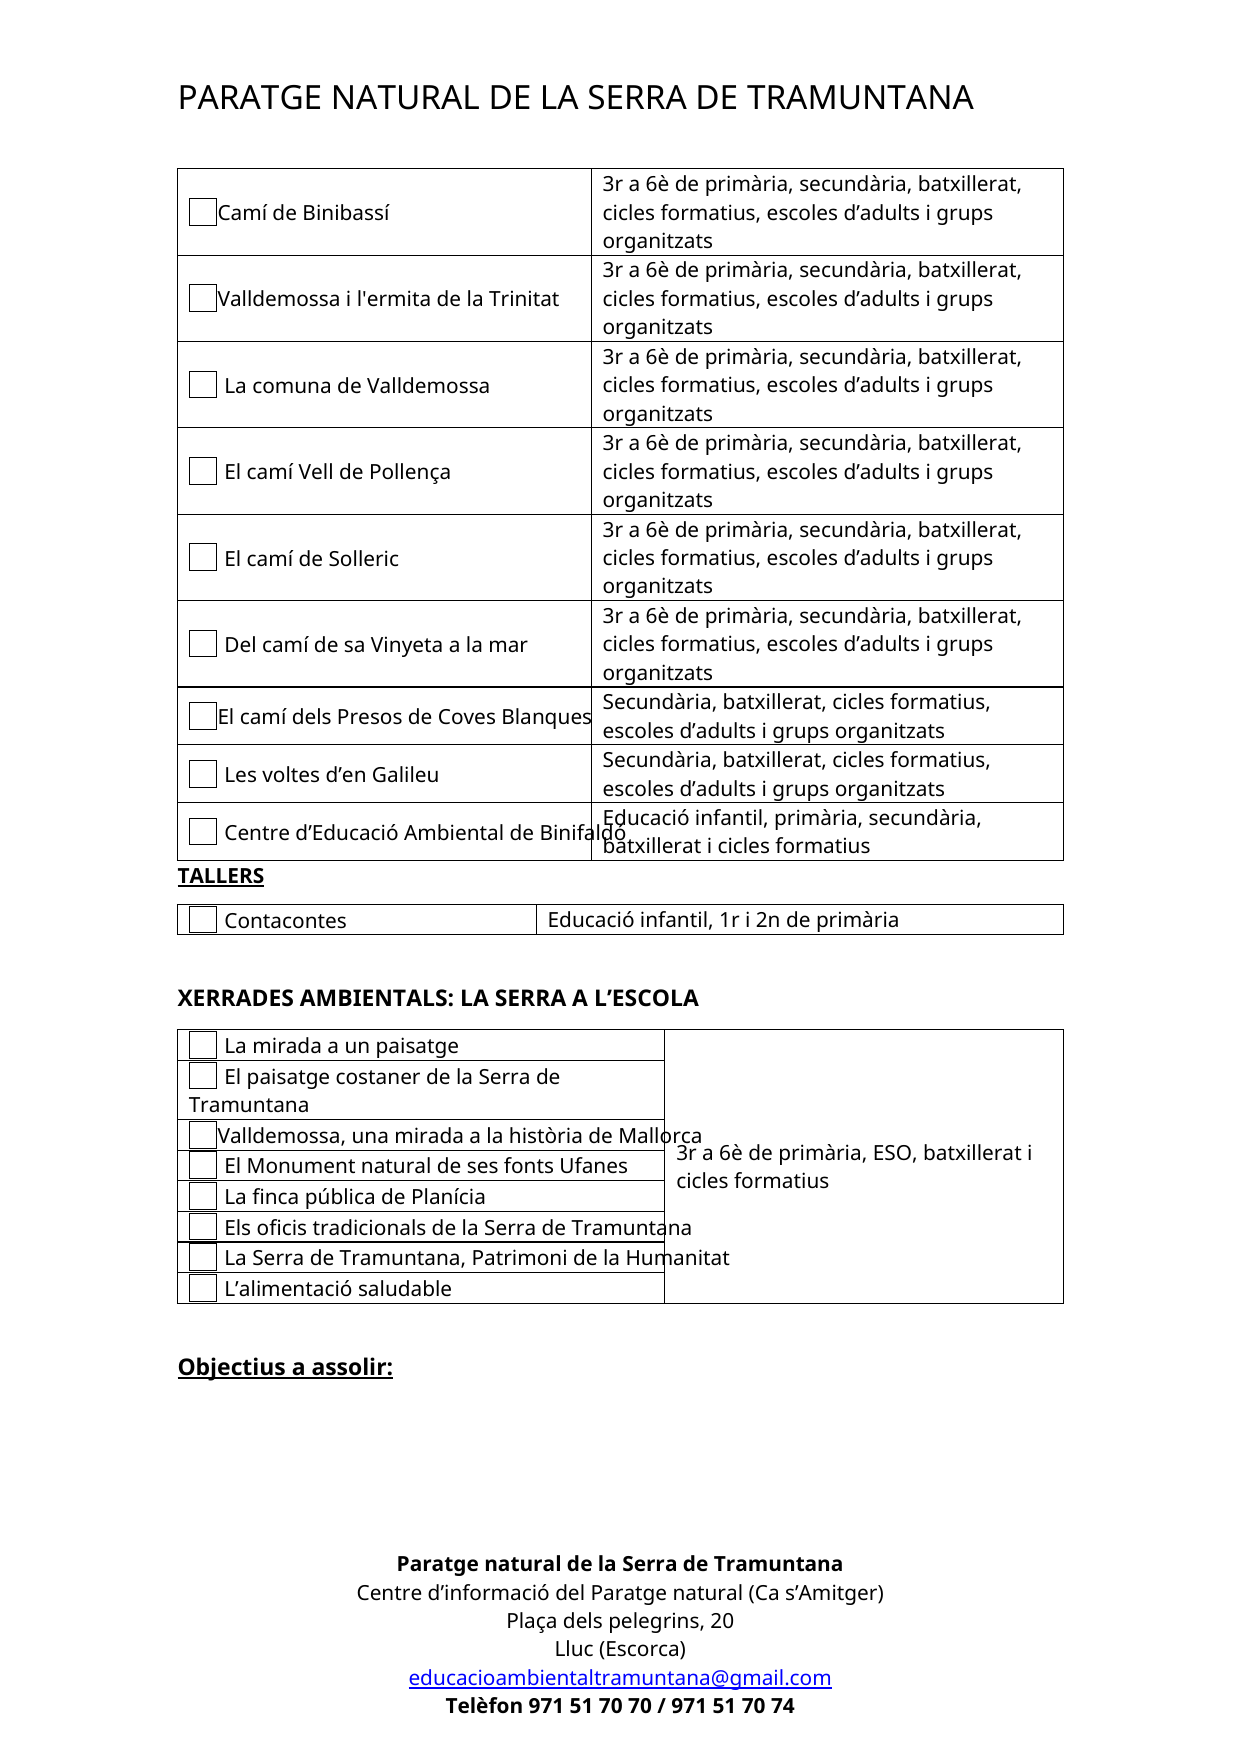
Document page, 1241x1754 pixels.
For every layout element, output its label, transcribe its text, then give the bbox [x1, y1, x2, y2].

table_cell 3r a 6è de primària, secundària, batxillerat, cicles formatius, escoles d’adults i grups organitzats [592, 601, 1063, 686]
table_cell L’alimentació saludable [178, 1273, 664, 1303]
table_cell Valldemossa, una mirada a la història de Mallorca [178, 1120, 664, 1149]
table_cell La finca pública de Planícia [178, 1181, 664, 1211]
table_cell El Monument natural de ses fonts Ufanes [178, 1151, 664, 1180]
table_cell Secundària, batxillerat, cicles formatius, escoles d’adults i grups organitzats [592, 745, 1063, 802]
table_cell La Serra de Tramuntana, Patrimoni de la Humanitat [178, 1243, 664, 1272]
table_cell El camí de Solleric [178, 515, 591, 600]
table_header La mirada a un paisatge [178, 1030, 664, 1060]
text TALLERS [177, 861, 1181, 889]
table_header Contacontes [178, 905, 536, 934]
table_cell 3r a 6è de primària, secundària, batxillerat, cicles formatius, escoles d’adults i grups organitzats [592, 169, 1063, 254]
table_cell Educació infantil, primària, secundària, batxillerat i cicles formatius [592, 803, 1063, 860]
table_cell 3r a 6è de primària, secundària, batxillerat, cicles formatius, escoles d’adults i grups organitzats [592, 256, 1063, 341]
table_cell La comuna de Valldemossa [178, 342, 591, 427]
table_cell Centre d’Educació Ambiental de Binifaldó [178, 803, 591, 860]
table_cell 3r a 6è de primària, secundària, batxillerat, cicles formatius, escoles d’adults i grups organitzats [592, 428, 1063, 514]
table_header 3r a 6è de primària, ESO, batxillerat i cicles formatius [665, 1030, 1063, 1303]
table_cell Valldemossa i l'ermita de la Trinitat [178, 256, 591, 341]
text XERRADES AMBIENTALS: LA SERRA A L’ESCOLA [177, 982, 1181, 1013]
table_cell Secundària, batxillerat, cicles formatius, escoles d’adults i grups organitzats [592, 688, 1063, 744]
table_cell 3r a 6è de primària, secundària, batxillerat, cicles formatius, escoles d’adults i grups organitzats [592, 342, 1063, 427]
table_cell Del camí de sa Vinyeta a la mar [178, 601, 591, 686]
table_cell Les voltes d’en Galileu [178, 745, 591, 802]
table_cell Camí de Binibassí [178, 169, 591, 254]
table_header Educació infantil, 1r i 2n de primària [537, 905, 1063, 934]
table_cell El camí dels Presos de Coves Blanques [178, 688, 591, 744]
text Objectius a assolir: [177, 1351, 1181, 1382]
table_cell El camí Vell de Pollença [178, 428, 591, 514]
table_cell 3r a 6è de primària, secundària, batxillerat, cicles formatius, escoles d’adults i grups organitzats [592, 515, 1063, 600]
table_cell Els oficis tradicionals de la Serra de Tramuntana [178, 1212, 664, 1241]
table_cell El paisatge costaner de la Serra de Tramuntana [178, 1061, 664, 1119]
